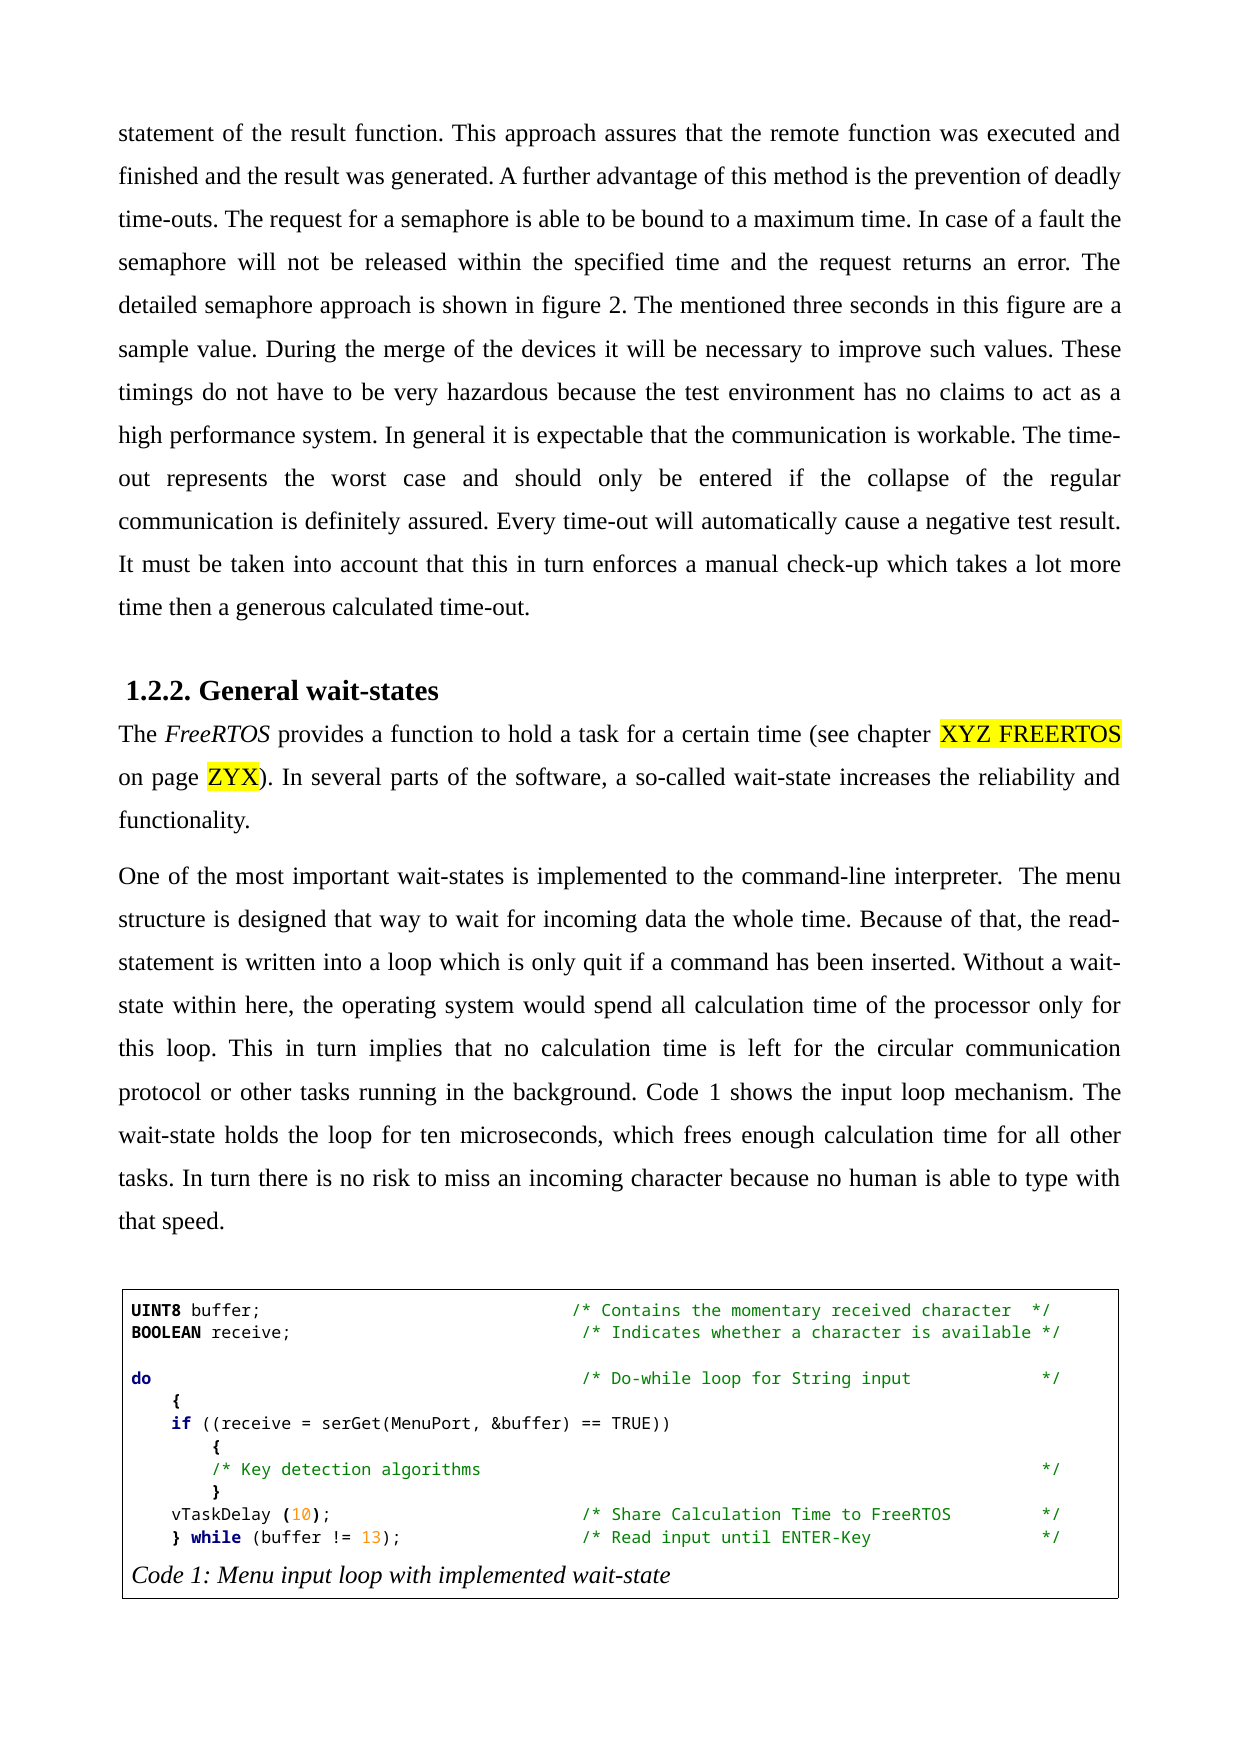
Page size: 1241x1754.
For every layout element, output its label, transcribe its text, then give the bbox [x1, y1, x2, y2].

text } [131, 1480, 1109, 1503]
text The FreeRTOS provides a function to hold a task for a certain time (see chapter XYZ FREERTOS on page ZYX). In several parts of the software, a so-called wait-state increases the reliability and functionality. [118, 719, 1122, 834]
text statement of the result function. This approach assures that the remote function was executed and finished and the result was generated. A further advantage of this method is the prevention of deadly time-outs. The request for a semaphore is able to be bound to a maximum time. In case of a fault the semaphore will not be released within the specified time and the request returns an error. The detailed semaphore approach is shown in figure 2. The mentioned three seconds in this figure are a sample value. During the merge of the devices it will be necessary to improve such values. These timings do not have to be very hazardous because the test environment has no claims to act as a high performance system. In general it is expectable that the communication is workable. The time-out represents the worst case and should only be entered if the collapse of the regular communication is definitely assured. Every time-out will automatically cause a negative test result. It must be taken into account that this in turn enforces a manual check-up which takes a lot more time then a generous calculated time-out. [118, 118, 1122, 621]
text } while (buffer != 13); /* Read input until ENTER-Key */ [131, 1525, 1109, 1548]
text if ((receive = serGet(MenuPort, &buffer) == TRUE)) [131, 1412, 1109, 1434]
text { [131, 1389, 1109, 1412]
text /* Key detection algorithms */ [131, 1457, 1109, 1480]
text BOOLEAN receive; /* Indicates whether a character is available */ [131, 1321, 1109, 1344]
text do /* Do-while loop for String input */ [131, 1366, 1109, 1389]
text vTaskDelay (10); /* Share Calculation Time to FreeRTOS */ [131, 1503, 1109, 1525]
text UINT8 buffer; /* Contains the momentary received character */ [131, 1298, 1109, 1321]
text One of the most important wait-states is implemented to the command-line interpreter. The menu structure is designed that way to wait for incoming data the whole time. Because of that, the read-statement is written into a loop which is only quit if a command has been inserted. Without a wait-state within here, the operating system would spend all calculation time of the processor only for this loop. This in turn implies that no calculation time is left for the circular communication protocol or other tasks running in the background. Code 1 shows the input loop mechanism. The wait-state holds the loop for ten microseconds, which frees enough calculation time for all other tasks. In turn there is no risk to miss an incoming character because no human is able to type with that speed. [118, 861, 1122, 1235]
subtitle General wait-states [118, 673, 1122, 707]
text Code 1: Menu input loop with implemented wait-state [131, 1561, 1109, 1589]
text { [131, 1434, 1109, 1457]
